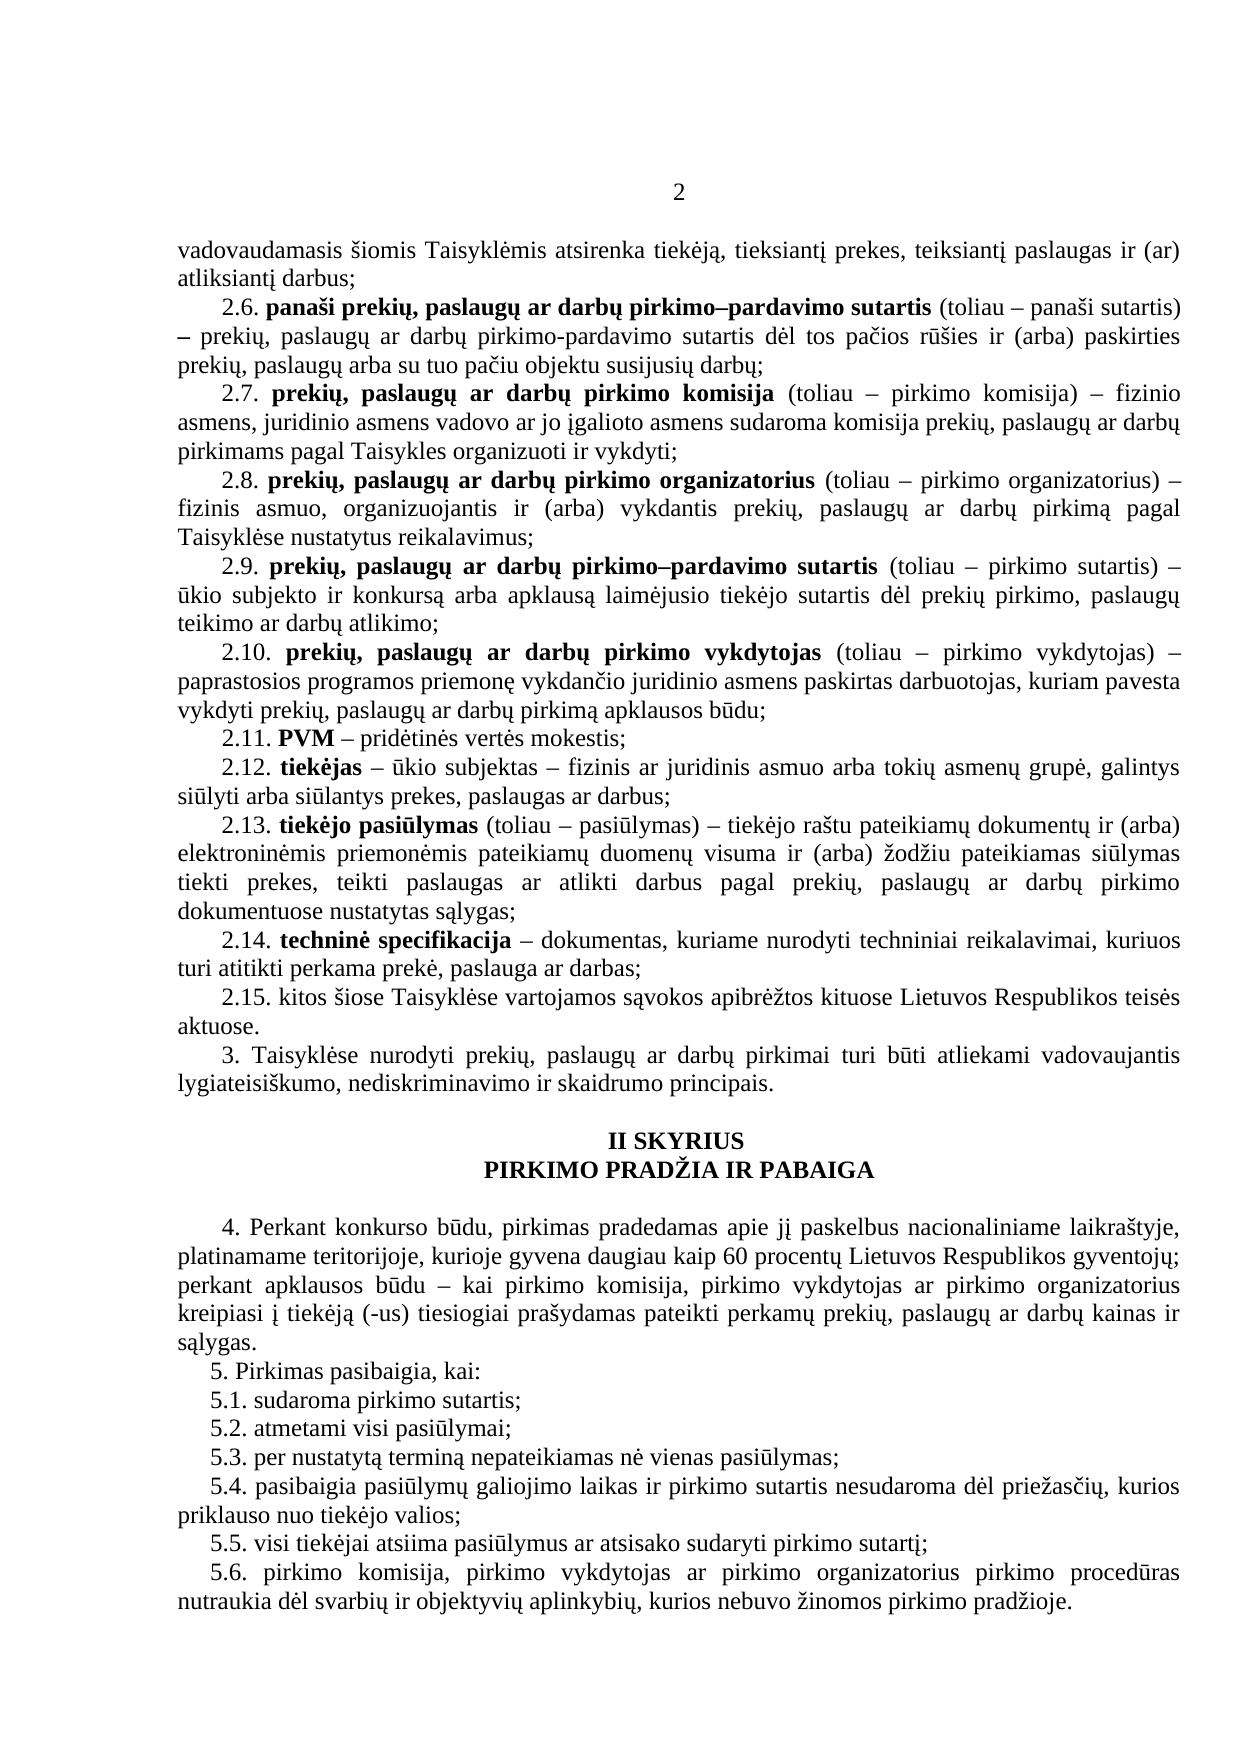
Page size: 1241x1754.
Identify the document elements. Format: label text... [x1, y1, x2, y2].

text PIRKIMO PRADŽIA IR PABAIGA [177, 1155, 1181, 1183]
text 4. Perkant konkurso būdu, pirkimas pradedamas apie jį paskelbus nacionaliniame laikraštyje, platinamame teritorijoje, kurioje gyvena daugiau kaip 60 procentų Lietuvos Respublikos gyventojų; perkant apklausos būdu – kai pirkimo komisija, pirkimo vykdytojas ar pirkimo organizatorius kreipiasi į tiekėją (-us) tiesiogiai prašydamas pateikti perkamų prekių, paslaugų ar darbų kainas ir sąlygas. [177, 1212, 1181, 1356]
text 2.7. prekių, paslaugų ar darbų pirkimo komisija (toliau – pirkimo komisija) – fizinio asmens, juridinio asmens vadovo ar jo įgalioto asmens sudaroma komisija prekių, paslaugų ar darbų pirkimams pagal Taisykles organizuoti ir vykdyti; [177, 378, 1181, 465]
text 5.2. atmetami visi pasiūlymai; [177, 1413, 1181, 1442]
text vadovaudamasis šiomis Taisyklėmis atsirenka tiekėją, tieksiantį prekes, teiksiantį paslaugas ir (ar) atliksiantį darbus; [177, 235, 1181, 292]
text 2.8. prekių, paslaugų ar darbų pirkimo organizatorius (toliau – pirkimo organizatorius) – fizinis asmuo, organizuojantis ir (arba) vykdantis prekių, paslaugų ar darbų pirkimą pagal Taisyklėse nustatytus reikalavimus; [177, 465, 1181, 551]
text 5.1. sudaroma pirkimo sutartis; [177, 1385, 1181, 1413]
text 2.6. panaši prekių, paslaugų ar darbų pirkimo–pardavimo sutartis (toliau – panaši sutartis) – prekių, paslaugų ar darbų pirkimo-pardavimo sutartis dėl tos pačios rūšies ir (arba) paskirties prekių, paslaugų arba su tuo pačiu objektu susijusių darbų; [177, 292, 1181, 378]
text 2.12. tiekėjas – ūkio subjektas – fizinis ar juridinis asmuo arba tokių asmenų grupė, galintys siūlyti arba siūlantys prekes, paslaugas ar darbus; [177, 752, 1181, 810]
text 3. Taisyklėse nurodyti prekių, paslaugų ar darbų pirkimai turi būti atliekami vadovaujantis lygiateisiškumo, nediskriminavimo ir skaidrumo principais. [177, 1040, 1181, 1097]
text 5. Pirkimas pasibaigia, kai: [177, 1356, 1181, 1385]
text 2.14. techninė specifikacija – dokumentas, kuriame nurodyti techniniai reikalavimai, kuriuos turi atitikti perkama prekė, paslauga ar darbas; [177, 925, 1181, 982]
text 2.10. prekių, paslaugų ar darbų pirkimo vykdytojas (toliau – pirkimo vykdytojas) –paprastosios programos priemonę vykdančio juridinio asmens paskirtas darbuotojas, kuriam pavesta vykdyti prekių, paslaugų ar darbų pirkimą apklausos būdu; [177, 637, 1181, 723]
text 2.9. prekių, paslaugų ar darbų pirkimo–pardavimo sutartis (toliau – pirkimo sutartis) – ūkio subjekto ir konkursą arba apklausą laimėjusio tiekėjo sutartis dėl prekių pirkimo, paslaugų teikimo ar darbų atlikimo; [177, 551, 1181, 637]
text 5.3. per nustatytą terminą nepateikiamas nė vienas pasiūlymas; [177, 1442, 1181, 1471]
text 2.13. tiekėjo pasiūlymas (toliau – pasiūlymas) – tiekėjo raštu pateikiamų dokumentų ir (arba) elektroninėmis priemonėmis pateikiamų duomenų visuma ir (arba) žodžiu pateikiamas siūlymas tiekti prekes, teikti paslaugas ar atlikti darbus pagal prekių, paslaugų ar darbų pirkimo dokumentuose nustatytas sąlygas; [177, 810, 1181, 925]
text 5.4. pasibaigia pasiūlymų galiojimo laikas ir pirkimo sutartis nesudaroma dėl priežasčių, kurios priklauso nuo tiekėjo valios; [177, 1471, 1181, 1528]
text 2.15. kitos šiose Taisyklėse vartojamos sąvokos apibrėžtos kituose Lietuvos Respublikos teisės aktuose. [177, 982, 1181, 1040]
text II SKYRIUS [177, 1126, 1181, 1155]
text 5.5. visi tiekėjai atsiima pasiūlymus ar atsisako sudaryti pirkimo sutartį; [177, 1528, 1181, 1557]
text 2.11. PVM – pridėtinės vertės mokestis; [177, 723, 1181, 752]
text 5.6. pirkimo komisija, pirkimo vykdytojas ar pirkimo organizatorius pirkimo procedūras nutraukia dėl svarbių ir objektyvių aplinkybių, kurios nebuvo žinomos pirkimo pradžioje. [177, 1557, 1181, 1615]
